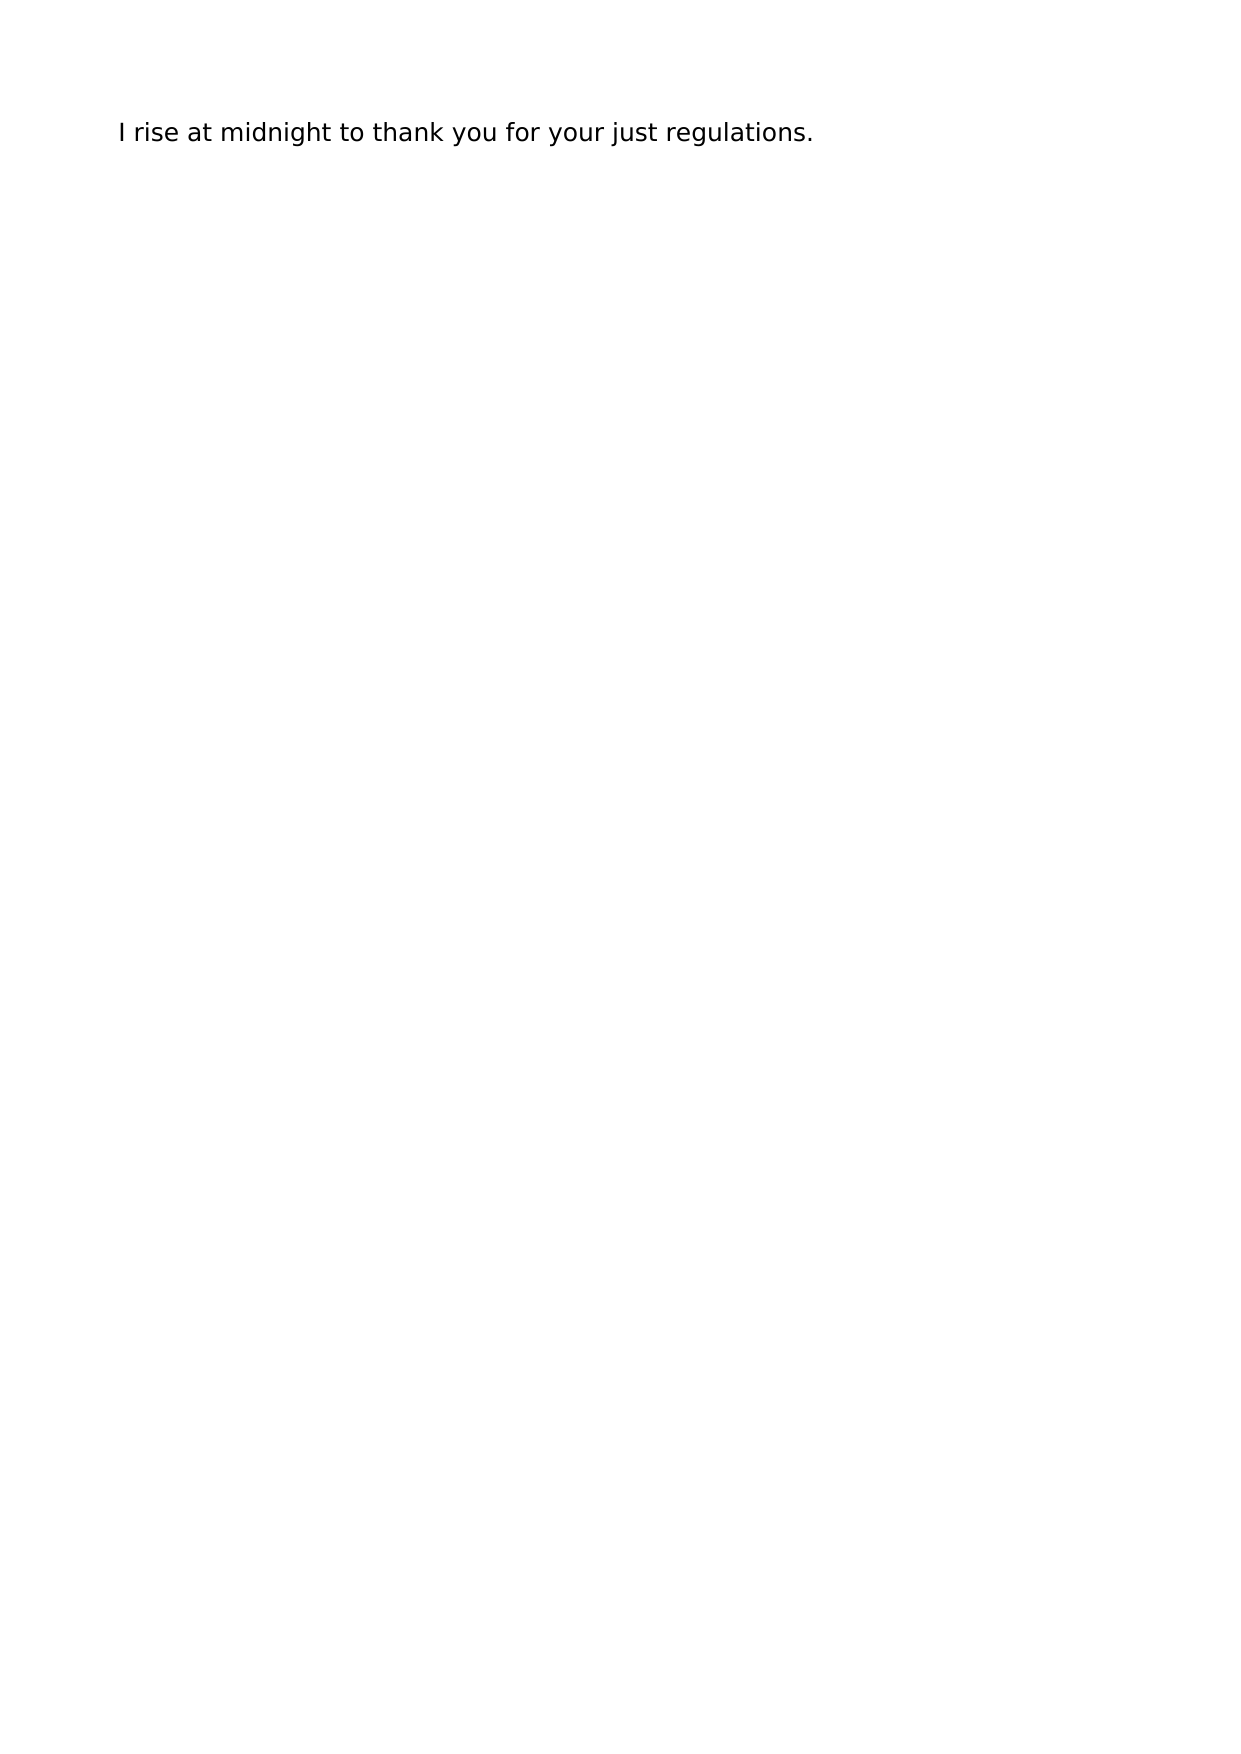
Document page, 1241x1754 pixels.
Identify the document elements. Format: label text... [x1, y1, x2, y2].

text I rise at midnight to thank you for your just regulations. [118, 118, 1122, 147]
